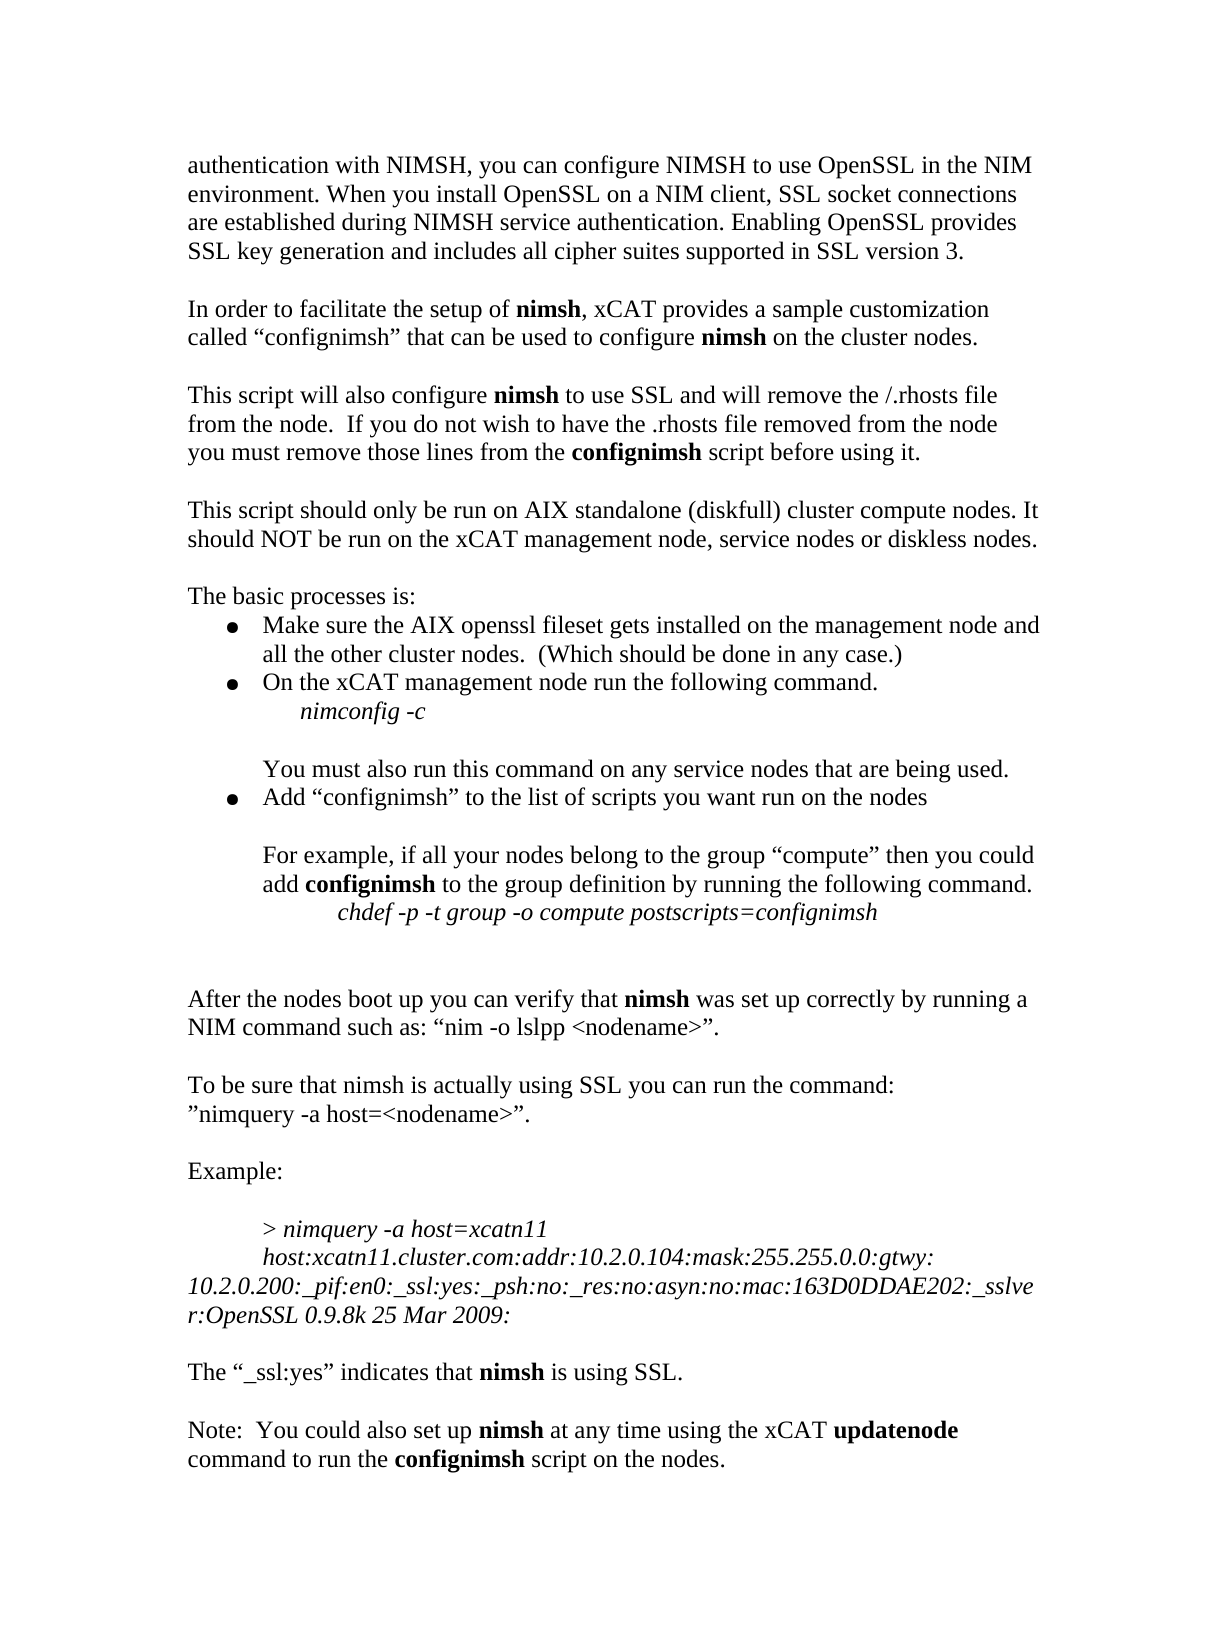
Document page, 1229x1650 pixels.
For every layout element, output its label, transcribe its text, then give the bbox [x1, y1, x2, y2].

text In order to facilitate the setup of nimsh, xCAT provides a sample customization called “confignimsh” that can be used to configure nimsh on the cluster nodes. [187, 294, 1041, 351]
text authentication with NIMSH, you can configure NIMSH to use OpenSSL in the NIM environment. When you install OpenSSL on a NIM client, SSL socket connections are established during NIMSH service authentication. Enabling OpenSSL provides SSL key generation and includes all cipher suites supported in SSL version 3. [187, 150, 1041, 265]
list On the xCAT management node run the following command. [225, 667, 1041, 696]
text This script will also configure nimsh to use SSL and will remove the /.rhosts file from the node. If you do not wish to have the .rhosts file removed from the node you must remove those lines from the confignimsh script before using it. [187, 380, 1041, 466]
text After the nodes boot up you can verify that nimsh was set up correctly by running a NIM command such as: “nim -o lslpp <nodename>”. [187, 984, 1041, 1041]
text Note: You could also set up nimsh at any time using the xCAT updatenode command to run the confignimsh script on the nodes. [187, 1415, 1041, 1472]
text This script should only be run on AIX standalone (diskfull) cluster compute nodes. It should NOT be run on the xCAT management node, service nodes or diskless nodes. [187, 495, 1041, 552]
text ”nimquery -a host=<nodename>”. [187, 1099, 1041, 1127]
text The “_ssl:yes” indicates that nimsh is using SSL. [187, 1357, 1041, 1386]
list nimconfig -c [262, 696, 1041, 725]
text > nimquery -a host=xcatn11 [187, 1214, 1041, 1242]
text To be sure that nimsh is actually using SSL you can run the command: [187, 1070, 1041, 1099]
list Make sure the AIX openssl fileset gets installed on the management node and all the other cluster nodes. (Which should be done in any case.) [225, 610, 1041, 667]
text Example: [187, 1156, 1041, 1185]
text You must also run this command on any service nodes that are being used. [187, 754, 1041, 782]
list Add “confignimsh” to the list of scripts you want run on the nodes [225, 782, 1041, 811]
text chdef -p -t group -o compute postscripts=confignimsh [187, 897, 1041, 926]
text For example, if all your nodes belong to the group “compute” then you could add confignimsh to the group definition by running the following command. [187, 840, 1041, 897]
text The basic processes is: [187, 581, 1041, 610]
text host:xcatn11.cluster.com:addr:10.2.0.104:mask:255.255.0.0:gtwy: 10.2.0.200:_pif:en0:_ssl:yes:_psh:no:_res:no:asyn:no:mac:163D0DDAE202:_sslver:OpenSSL 0.9.8k 25 Mar 2009: [187, 1242, 1041, 1329]
